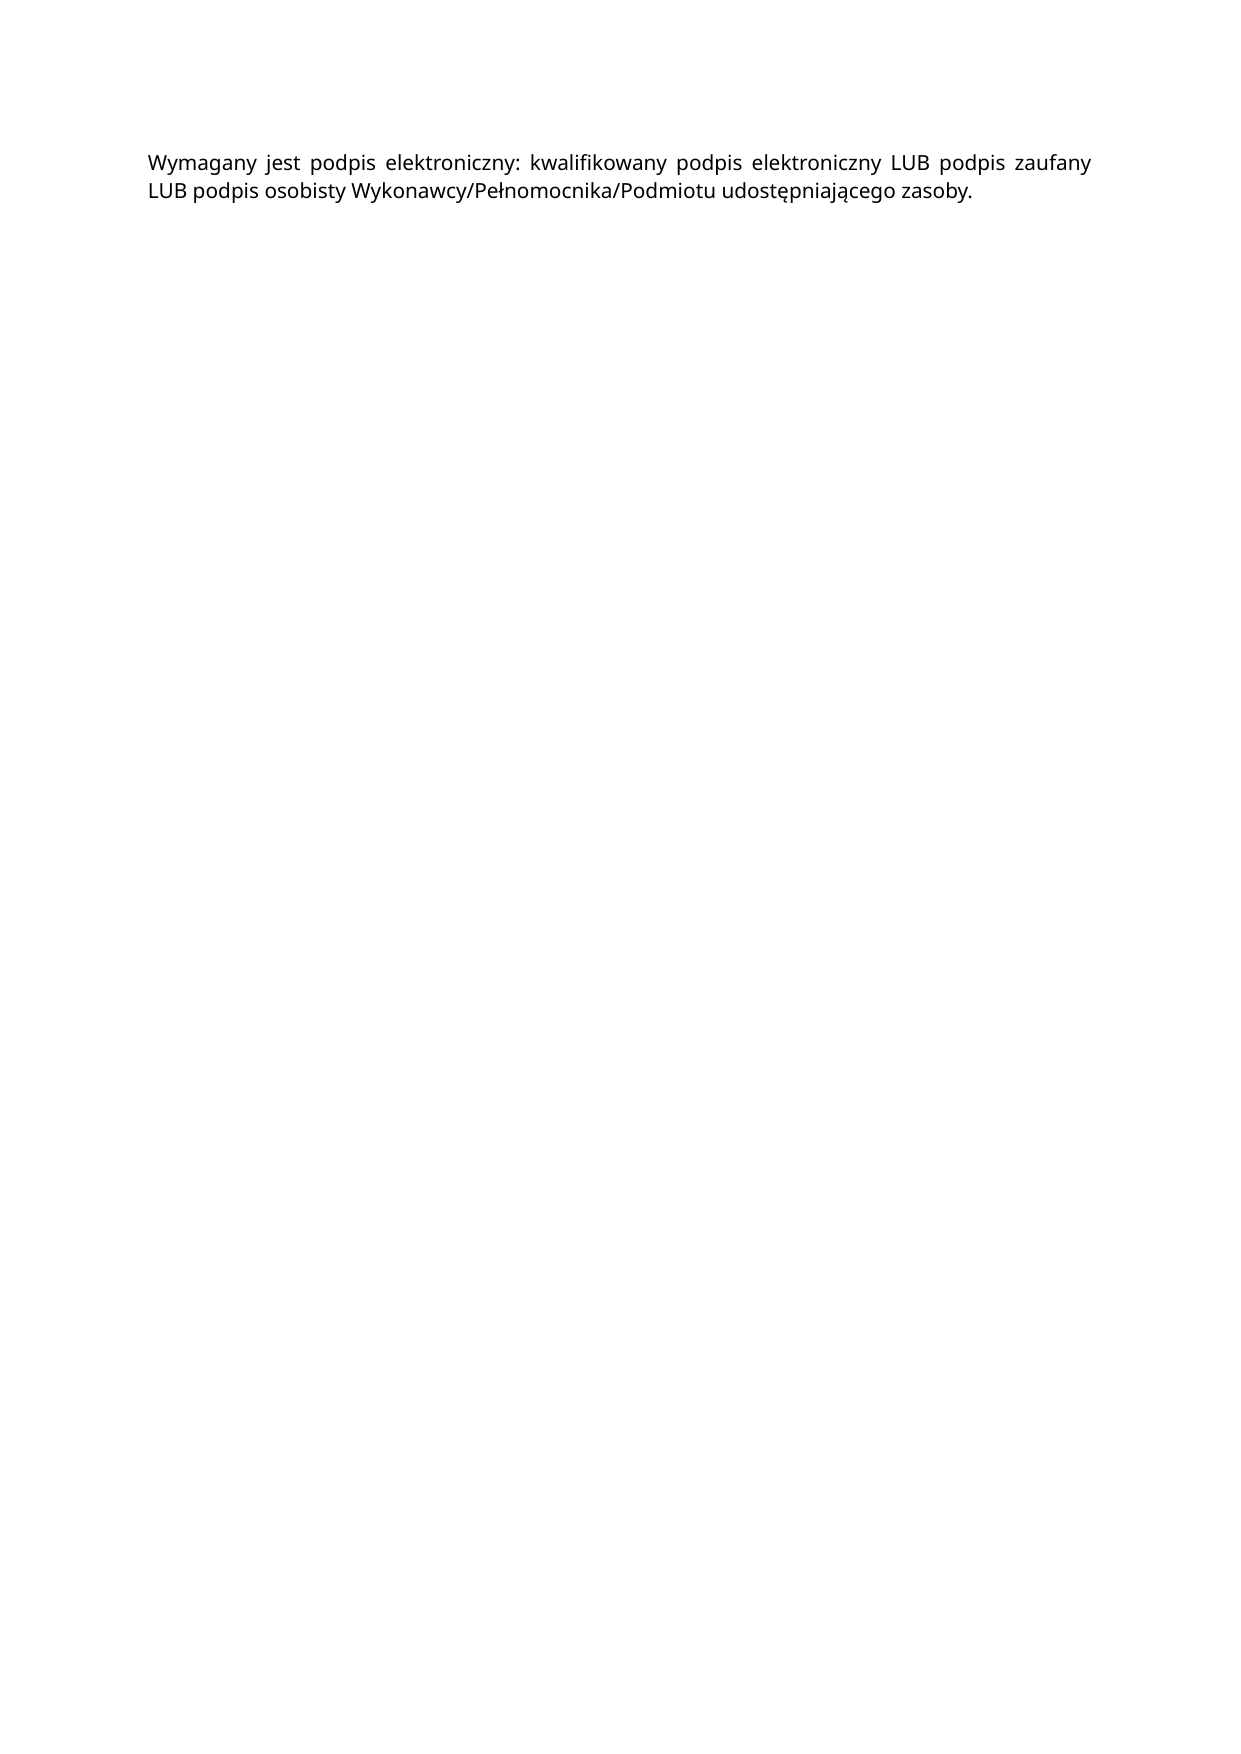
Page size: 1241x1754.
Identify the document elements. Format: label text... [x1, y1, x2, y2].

subtitle Wymagany jest podpis elektroniczny: kwalifikowany podpis elektroniczny LUB podpis zaufany LUB podpis osobisty Wykonawcy/Pełnomocnika/Podmiotu udostępniającego zasoby. [148, 148, 1093, 204]
